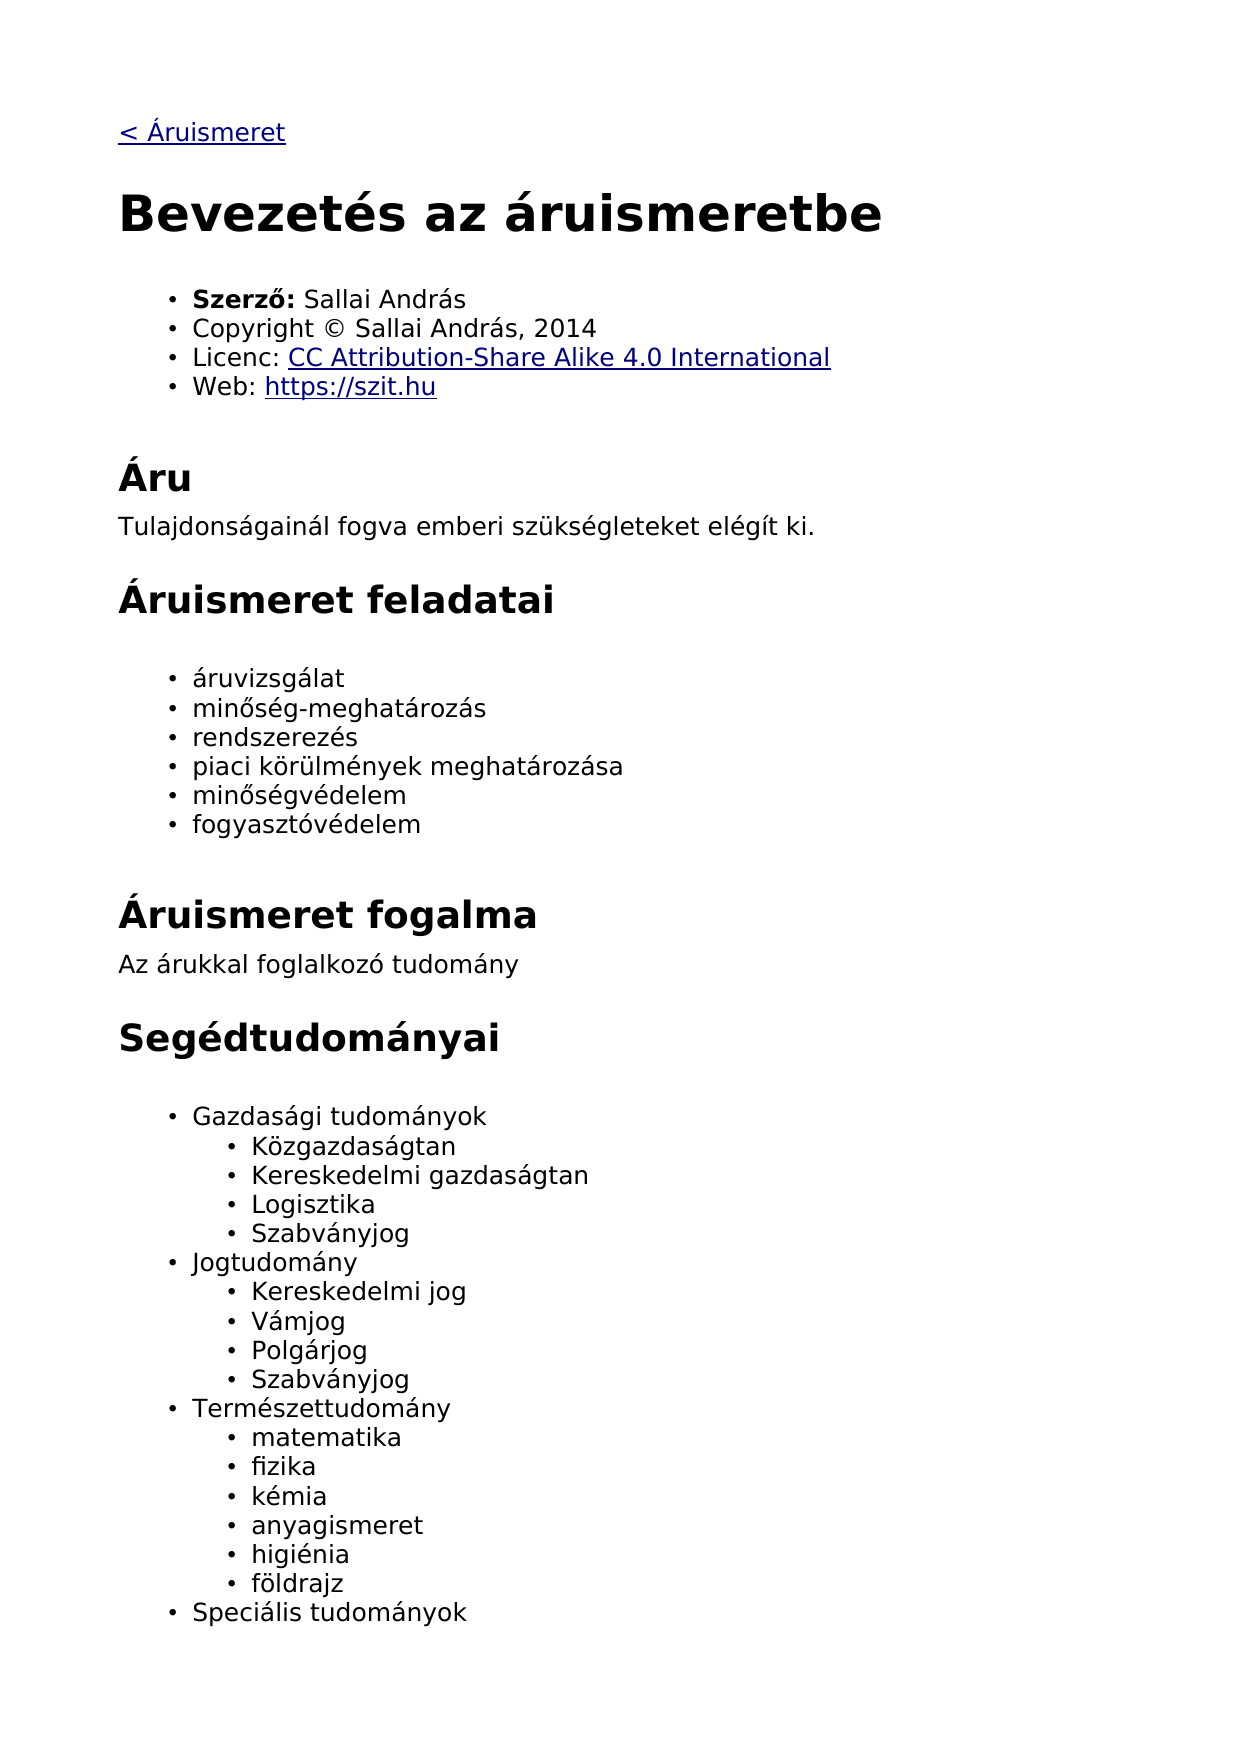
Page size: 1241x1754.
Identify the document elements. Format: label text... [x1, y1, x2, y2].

list Copyright © Sallai András, 2014 [177, 314, 1122, 343]
list Kereskedelmi jog [236, 1277, 1122, 1307]
list Jogtudomány [177, 1248, 1122, 1277]
list Web: https://szit.hu [177, 372, 1122, 402]
subtitle Áruismeret feladatai [118, 579, 1122, 623]
text Az árukkal foglalkozó tudomány [118, 950, 1122, 979]
list minőségvédelem [177, 781, 1122, 810]
list higiénia [236, 1540, 1122, 1569]
list Speciális tudományok [177, 1598, 1122, 1627]
list Szabványjog [236, 1365, 1122, 1394]
list áruvizsgálat [177, 664, 1122, 694]
list kémia [236, 1482, 1122, 1511]
list Gazdasági tudományok [177, 1102, 1122, 1132]
text Tulajdonságainál fogva emberi szükségleteket elégít ki. [118, 512, 1122, 541]
list anyagismeret [236, 1511, 1122, 1540]
list földrajz [236, 1569, 1122, 1598]
subtitle Áruismeret fogalma [118, 894, 1122, 938]
list rendszerezés [177, 723, 1122, 752]
list Szabványjog [236, 1219, 1122, 1248]
subtitle Áru [118, 456, 1122, 500]
list fogyasztóvédelem [177, 810, 1122, 839]
list Kereskedelmi gazdaságtan [236, 1161, 1122, 1190]
list Logisztika [236, 1190, 1122, 1219]
list Szerző: Sallai András [177, 285, 1122, 314]
list Természettudomány [177, 1394, 1122, 1423]
list minőség-meghatározás [177, 694, 1122, 723]
list Közgazdaságtan [236, 1132, 1122, 1161]
list matematika [236, 1423, 1122, 1452]
list Polgárjog [236, 1336, 1122, 1365]
text < Áruismeret [118, 118, 1122, 147]
list fizika [236, 1452, 1122, 1482]
list piaci körülmények meghatározása [177, 752, 1122, 781]
list Licenc: CC Attribution-Share Alike 4.0 International [177, 343, 1122, 372]
subtitle Bevezetés az áruismeretbe [118, 185, 1122, 243]
list Vámjog [236, 1307, 1122, 1336]
subtitle Segédtudományai [118, 1017, 1122, 1061]
